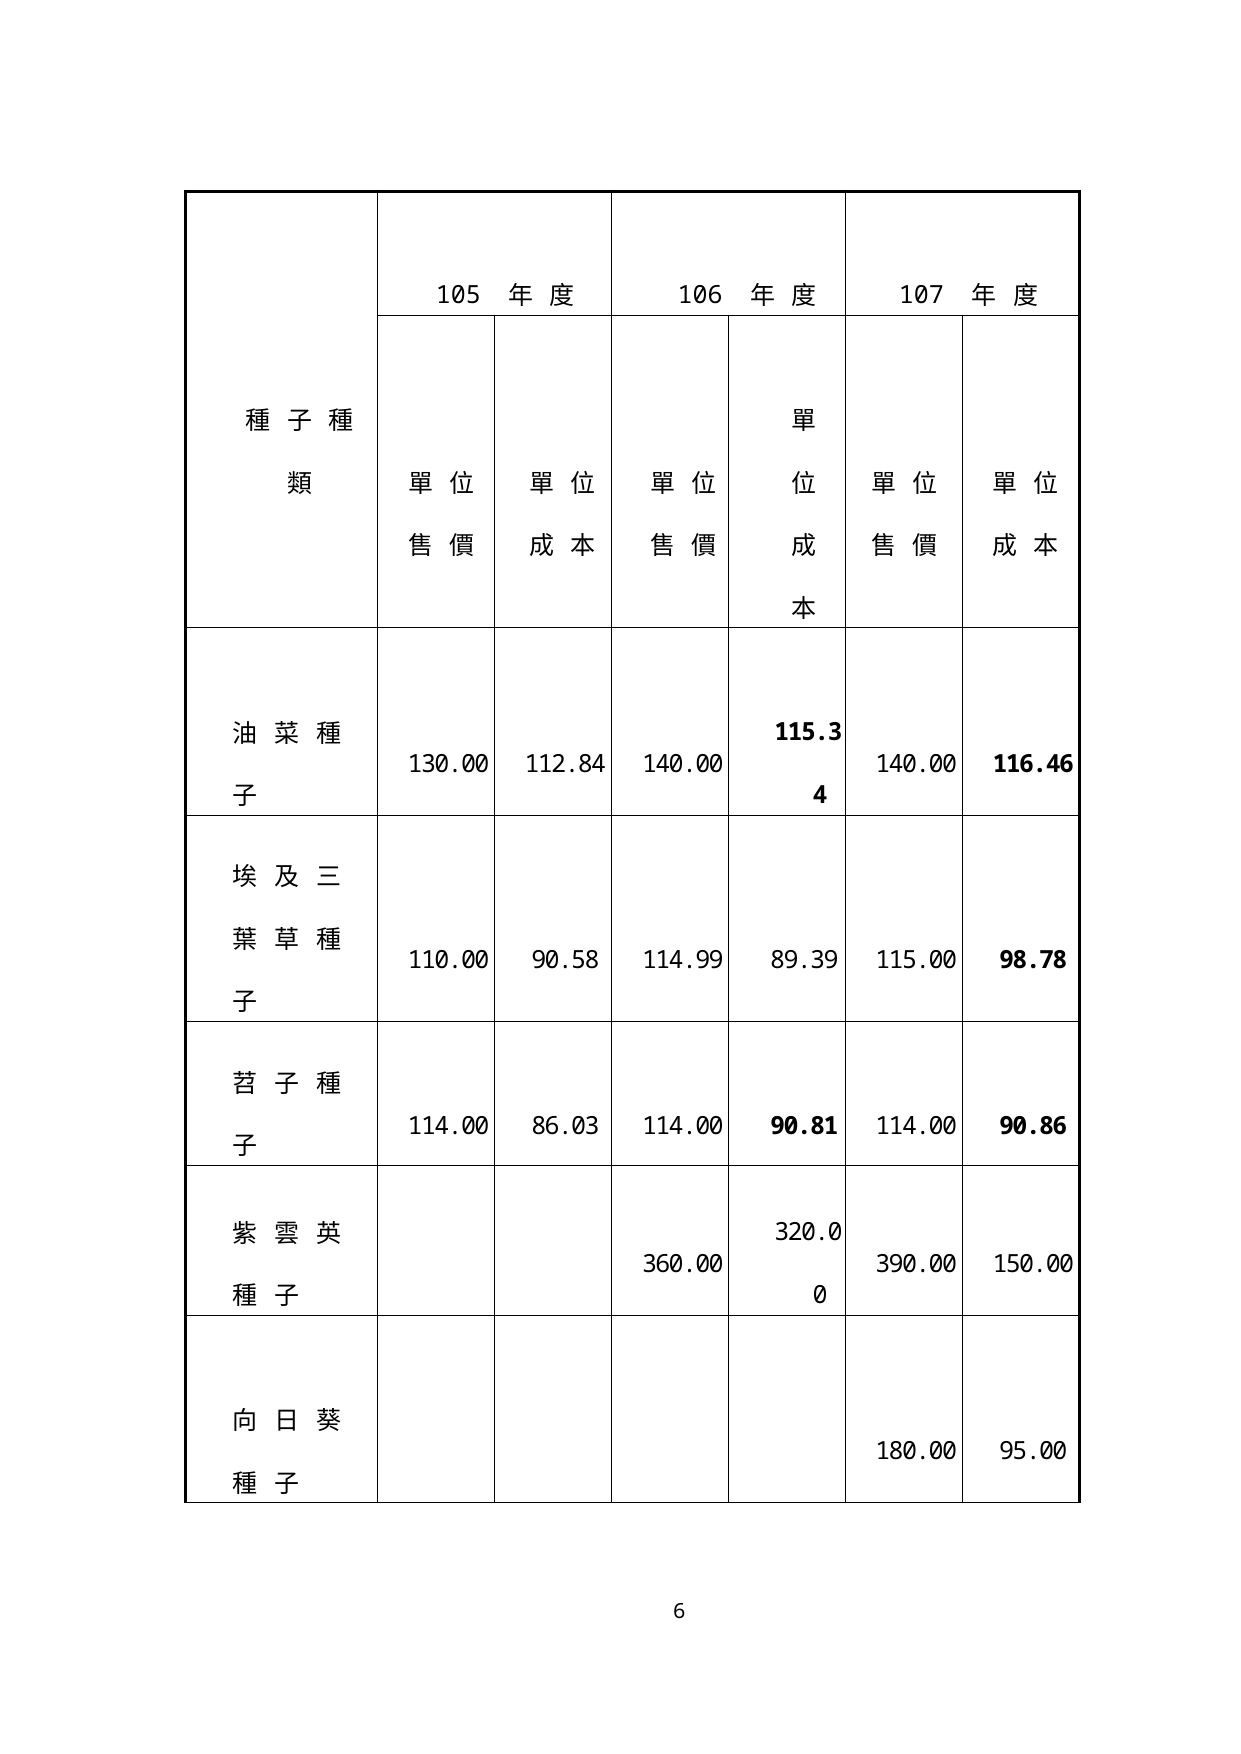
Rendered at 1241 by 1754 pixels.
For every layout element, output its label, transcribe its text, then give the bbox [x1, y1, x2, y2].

table_cell [495, 1316, 611, 1502]
table_cell 90.86 [963, 1022, 1078, 1164]
table_cell 320.00 [729, 1166, 845, 1314]
table_cell 向日葵種子 [187, 1316, 377, 1502]
table_cell 油菜種子 [187, 628, 377, 814]
table_cell 單位售價 [378, 316, 494, 627]
table_header 106年度 [612, 193, 845, 314]
table_cell 86.03 [495, 1022, 611, 1164]
table_cell 130.00 [378, 628, 494, 814]
table_cell 114.99 [612, 816, 728, 1021]
table_cell [378, 1166, 494, 1314]
table_cell 90.81 [729, 1022, 845, 1164]
table_header 種子種類 [187, 193, 377, 627]
table_cell [378, 1316, 494, 1502]
table_cell 埃及三葉草種子 [187, 816, 377, 1021]
table_cell 單位售價 [612, 316, 728, 627]
table_cell 95.00 [963, 1316, 1078, 1502]
table_cell 360.00 [612, 1166, 728, 1314]
table_cell 112.84 [495, 628, 611, 814]
table_cell 114.00 [378, 1022, 494, 1164]
table_cell [495, 1166, 611, 1314]
table_cell 150.00 [963, 1166, 1078, 1314]
table_cell 390.00 [846, 1166, 962, 1314]
table_cell 140.00 [846, 628, 962, 814]
table_cell 單位成本 [495, 316, 611, 627]
table_cell [612, 1316, 728, 1502]
table_cell 180.00 [846, 1316, 962, 1502]
table_cell 116.46 [963, 628, 1078, 814]
table_cell 單位成本 [729, 316, 845, 627]
table_cell 114.00 [846, 1022, 962, 1164]
table_cell 90.58 [495, 816, 611, 1021]
table_cell 110.00 [378, 816, 494, 1021]
table_cell 140.00 [612, 628, 728, 814]
table_cell 115.00 [846, 816, 962, 1021]
table_cell [729, 1316, 845, 1502]
table_header 105年度 [378, 193, 611, 314]
table_cell 89.39 [729, 816, 845, 1021]
table_cell 紫雲英種子 [187, 1166, 377, 1314]
table_cell 單位售價 [846, 316, 962, 627]
table_cell 115.34 [729, 628, 845, 814]
table_cell 單位成本 [963, 316, 1078, 627]
table_cell 98.78 [963, 816, 1078, 1021]
table_header 107年度 [846, 193, 1078, 314]
table_cell 114.00 [612, 1022, 728, 1164]
table_cell 苕子種子 [187, 1022, 377, 1164]
